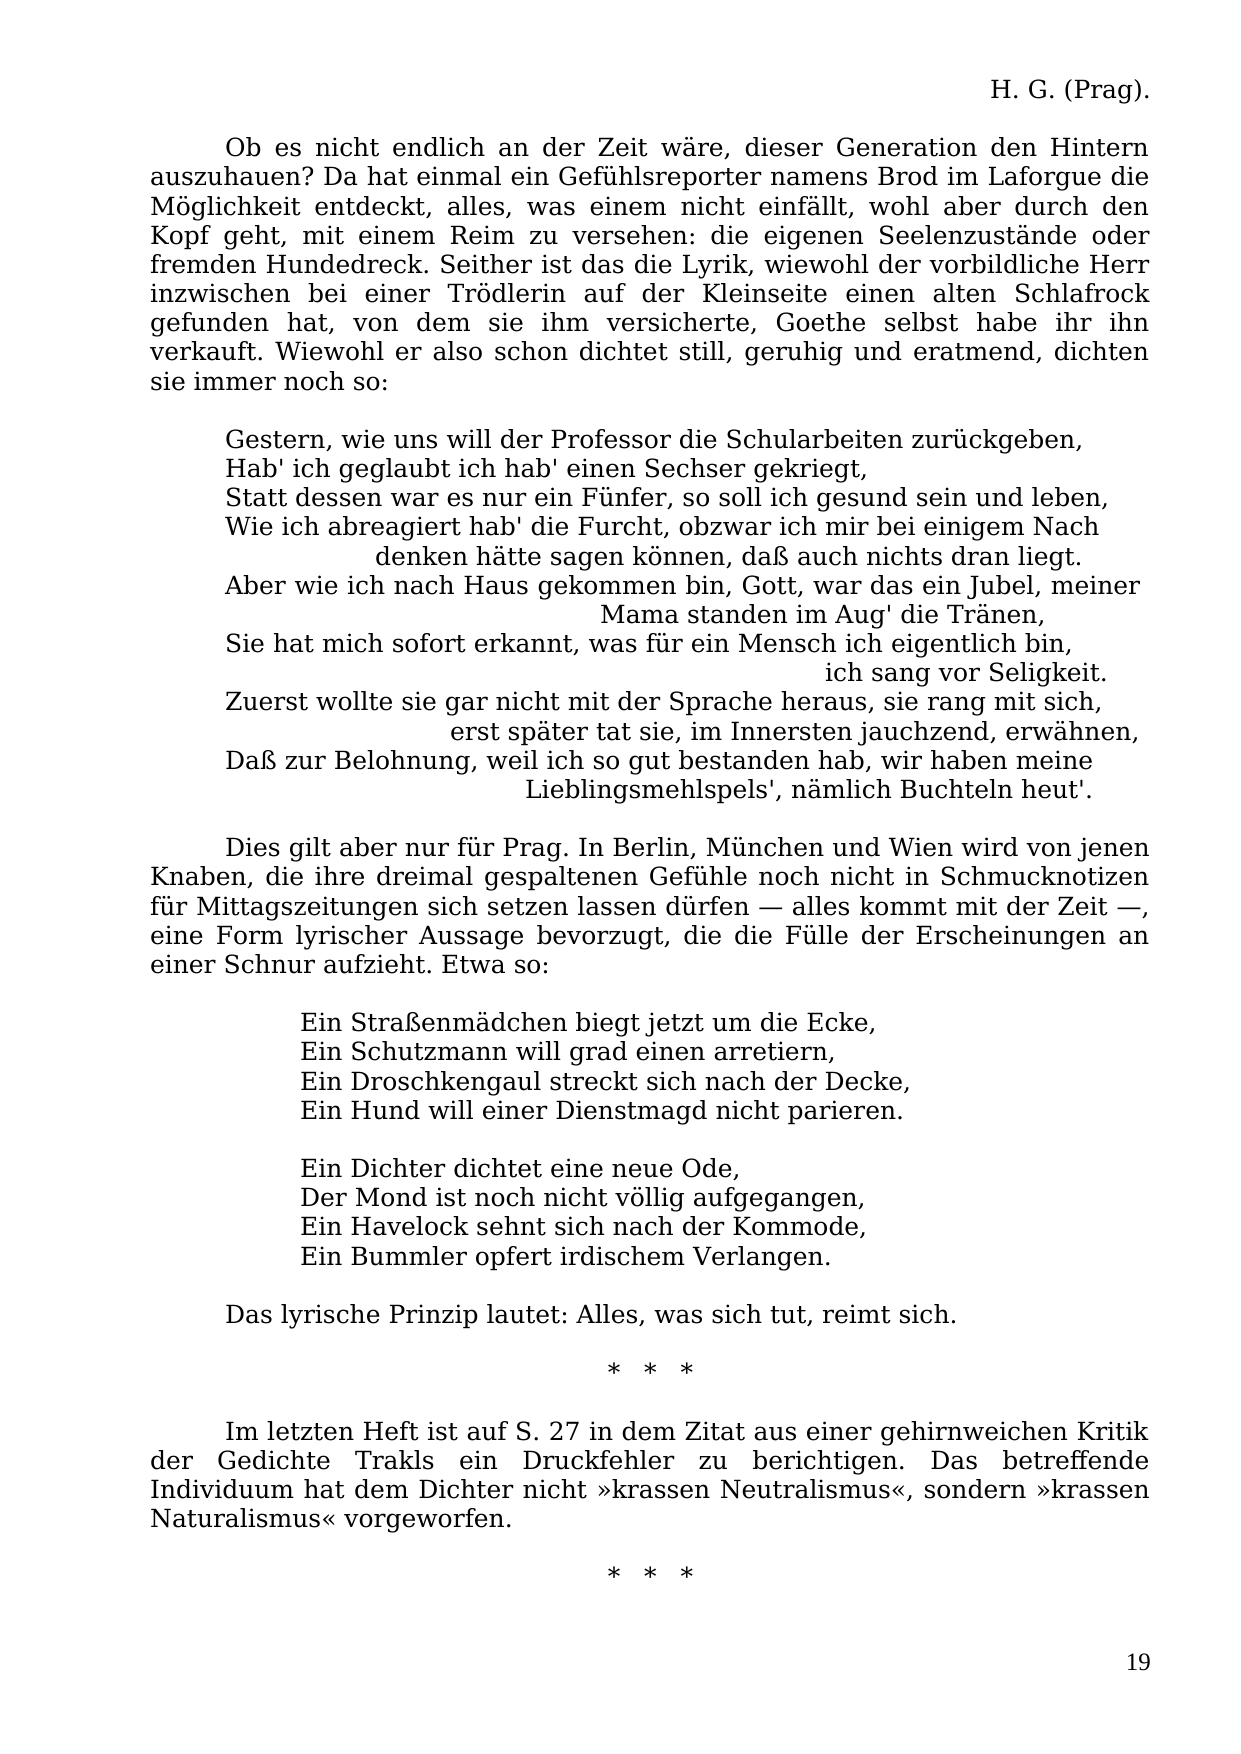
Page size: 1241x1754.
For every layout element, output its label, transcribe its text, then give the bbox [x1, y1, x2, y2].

text Im letzten Heft ist auf S. 27 in dem Zitat aus einer gehirnweichen Kritik der Gedichte Trakls ein Druckfehler zu berichtigen. Das betreffende Individuum hat dem Dichter nicht »krassen Neutralismus«, sondern »krassen Naturalismus« vorgeworfen. [150, 1417, 1151, 1533]
text Daß zur Belohnung, weil ich so gut bestanden hab, wir haben meine Lieblingsmehlspels', nämlich Buchteln heut'. [150, 746, 1151, 804]
text Ein Havelock sehnt sich nach der Kommode, [300, 1212, 1151, 1242]
text Ein Hund will einer Dienstmagd nicht parieren. [300, 1096, 1151, 1125]
text * * * [150, 1562, 1151, 1592]
text Gestern, wie uns will der Professor die Schularbeiten zurückgeben, [150, 425, 1151, 454]
text Sie hat mich sofort erkannt, was für ein Mensch ich eigentlich bin, ich sang vor Seligkeit. [150, 629, 1151, 687]
text Dies gilt aber nur für Prag. In Berlin, München und Wien wird von jenen Knaben, die ihre dreimal gespaltenen Gefühle noch nicht in Schmucknotizen für Mittagszeitungen sich setzen lassen dürfen — alles kommt mit der Zeit —, eine Form lyrischer Aussage bevorzugt, die die Fülle der Erscheinungen an einer Schnur aufzieht. Etwa so: [150, 833, 1151, 979]
text Ein Straßenmädchen biegt jetzt um die Ecke, [300, 1008, 1151, 1037]
text Hab' ich geglaubt ich hab' einen Sechser gekriegt, [150, 454, 1151, 483]
text Der Mond ist noch nicht völlig aufgegangen, [300, 1183, 1151, 1212]
text Ein Droschkengaul streckt sich nach der Decke, [300, 1067, 1151, 1096]
text Ein Dichter dichtet eine neue Ode, [300, 1154, 1151, 1183]
text Das lyrische Prinzip lautet: Alles, was sich tut, reimt sich. [150, 1300, 1151, 1329]
text * * * [150, 1358, 1151, 1387]
text Ein Schutzmann will grad einen arretiern, [300, 1037, 1151, 1067]
text Ob es nicht endlich an der Zeit wäre, dieser Generation den Hintern auszuhauen? Da hat einmal ein Gefühlsreporter namens Brod im Laforgue die Möglichkeit entdeckt, alles, was einem nicht einfällt, wohl aber durch den Kopf geht, mit einem Reim zu versehen: die eigenen Seelenzustände oder fremden Hundedreck. Seither ist das die Lyrik, wiewohl der vorbildliche Herr inzwischen bei einer Trödlerin auf der Kleinseite einen alten Schlafrock gefunden hat, von dem sie ihm versicherte, Goethe selbst habe ihr ihn verkauft. Wiewohl er also schon dichtet still, geruhig und eratmend, dichten sie immer noch so: [150, 133, 1151, 396]
text Wie ich abreagiert hab' die Furcht, obzwar ich mir bei einigem Nach denken hätte sagen können, daß auch nichts dran liegt. [150, 512, 1151, 571]
text H. G. (Prag). [150, 75, 1151, 104]
text Statt dessen war es nur ein Fünfer, so soll ich gesund sein und leben, [150, 483, 1151, 512]
text Ein Bummler opfert irdischem Verlangen. [300, 1242, 1151, 1271]
text Zuerst wollte sie gar nicht mit der Sprache heraus, sie rang mit sich, erst später tat sie, im Innersten jauchzend, erwähnen, [150, 687, 1151, 746]
text Aber wie ich nach Haus gekommen bin, Gott, war das ein Jubel, meiner Mama standen im Aug' die Tränen, [150, 571, 1151, 629]
